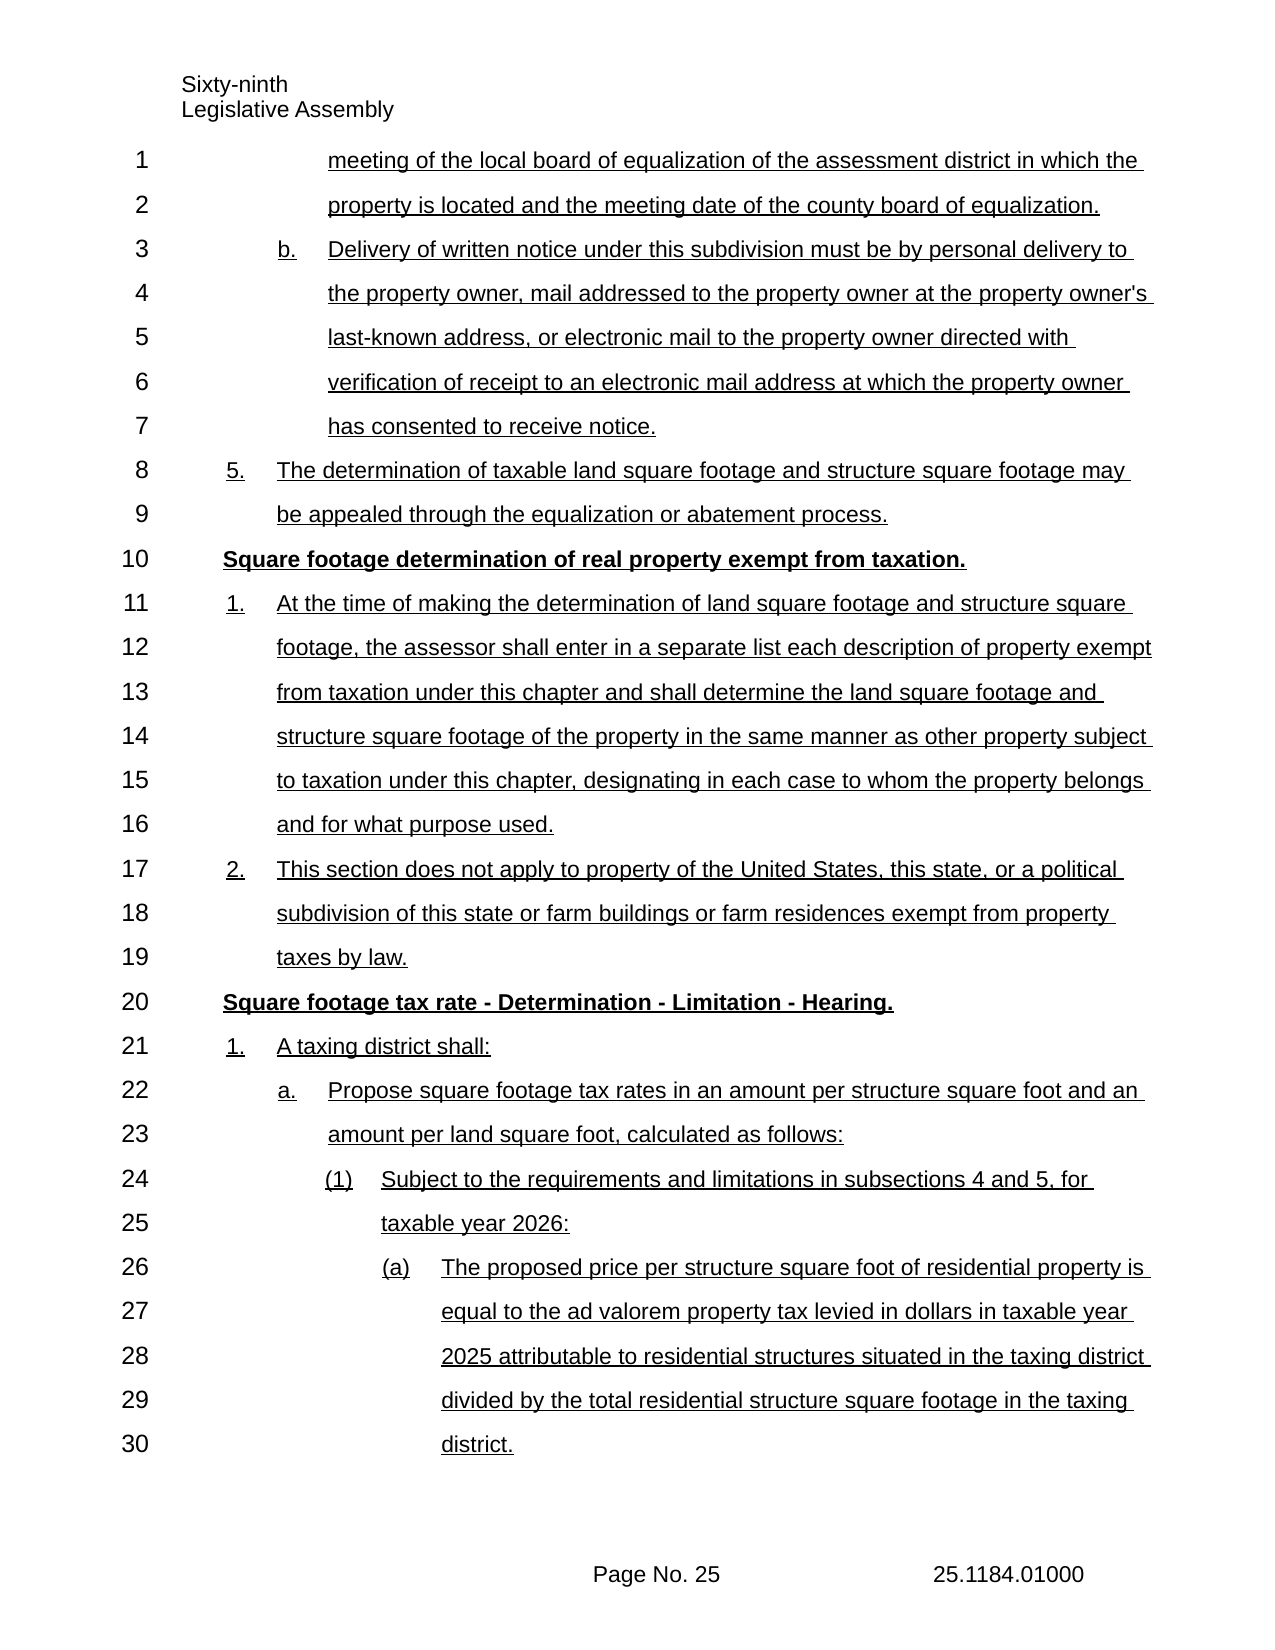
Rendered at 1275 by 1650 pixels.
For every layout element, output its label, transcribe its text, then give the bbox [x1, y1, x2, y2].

text 5. The determination of taxable land square footage and structure square footage may be appealed through the equalization or abatement process. [181, 443, 1154, 532]
subtitle Square footage tax rate - Determination - Limitation - Hearing. [181, 974, 1154, 1019]
text 2. This section does not apply to property of the United States, this state, or a political subdivision of this state or farm buildings or farm residences exempt from property taxes by law. [181, 842, 1154, 974]
text 1. At the time of making the determination of land square footage and structure square footage, the assessor shall enter in a separate list each description of property exempt from taxation under this chapter and shall determine the land square footage and structure square footage of the property in the same manner as other property subject to taxation under this chapter, designating in each case to whom the property belongs and for what purpose used. [181, 576, 1154, 842]
text (1) Subject to the requirements and limitations in subsections 4 and 5, for taxable year 2026: [181, 1152, 1154, 1240]
text meeting of the local board of equalization of the assessment district in which the property is located and the meeting date of the county board of equalization. [181, 133, 1154, 222]
text a. Propose square footage tax rates in an amount per structure square foot and an amount per land square foot, calculated as follows: [181, 1063, 1154, 1152]
text (a) The proposed price per structure square foot of residential property is equal to the ad valorem property tax levied in dollars in taxable year 2025 attributable to residential structures situated in the taxing district divided by the total residential structure square footage in the taxing district. [181, 1240, 1154, 1461]
subtitle Square footage determination of real property exempt from taxation. [181, 532, 1154, 576]
text 1. A taxing district shall: [181, 1019, 1154, 1063]
text b. Delivery of written notice under this subdivision must be by personal delivery to the property owner, mail addressed to the property owner at the property owner's last-known address, or electronic mail to the property owner directed with verification of receipt to an electronic mail address at which the property owner has consented to receive notice. [181, 222, 1154, 443]
